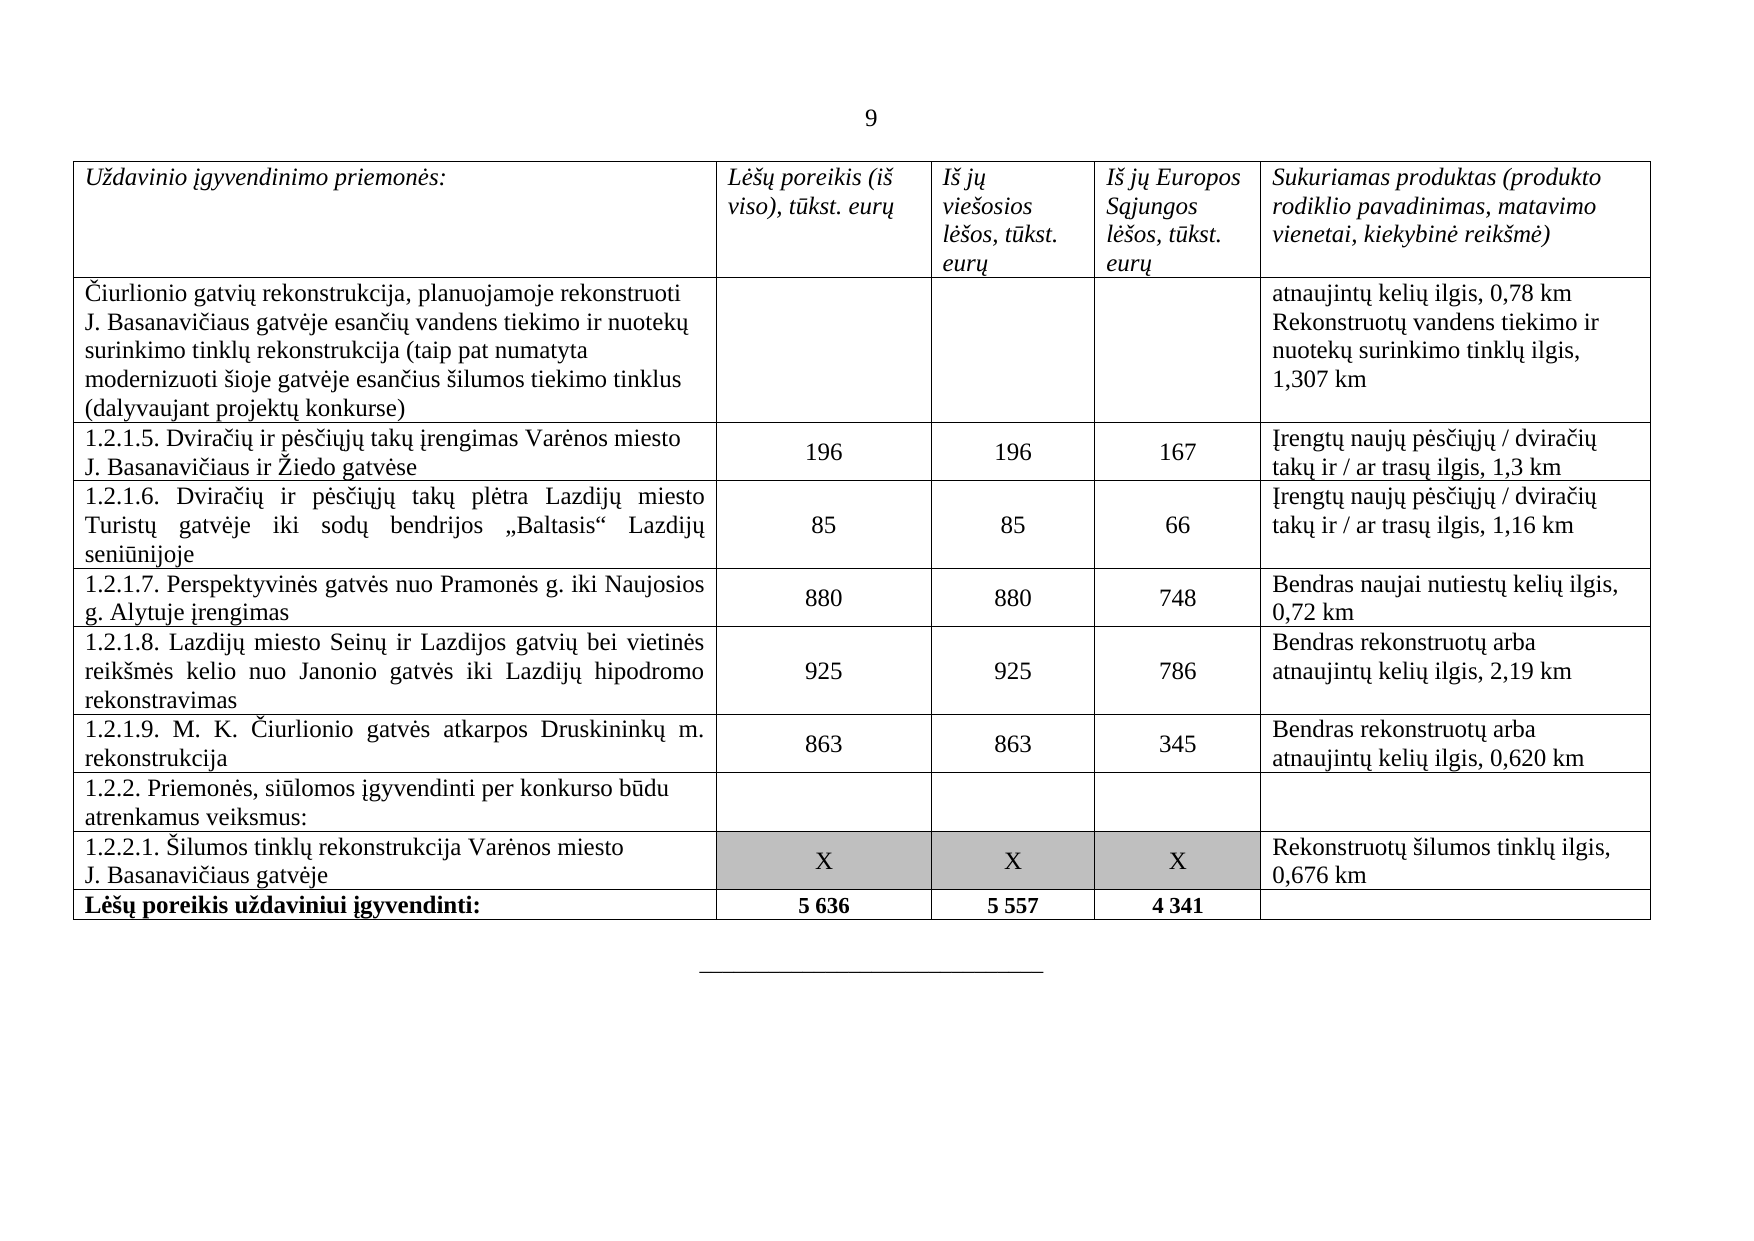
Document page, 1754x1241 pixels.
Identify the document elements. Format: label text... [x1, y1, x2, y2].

table_cell 196 [717, 423, 931, 480]
table_cell atnaujintų kelių ilgis, 0,78 km Rekonstruotų vandens tiekimo ir nuotekų surinkimo tinklų ilgis, 1,307 km [1261, 278, 1650, 422]
table_cell Bendras rekonstruotų arba atnaujintų kelių ilgis, 0,620 km [1261, 715, 1650, 772]
table_cell Įrengtų naujų pėsčiųjų / dviračių takų ir / ar trasų ilgis, 1,3 km [1261, 423, 1650, 480]
table_cell 1.2.2.1. Šilumos tinklų rekonstrukcija Varėnos miesto J. Basanavičiaus gatvėje [74, 832, 716, 889]
table_header Uždavinio įgyvendinimo priemonės: [74, 162, 716, 277]
table_cell 167 [1095, 423, 1260, 480]
table_cell Bendras naujai nutiestų kelių ilgis, 0,72 km [1261, 569, 1650, 626]
table_cell Rekonstruotų šilumos tinklų ilgis, 0,676 km [1261, 832, 1650, 889]
table_cell 5 557 [932, 890, 1094, 919]
table_cell 925 [717, 627, 931, 713]
table_cell Lėšų poreikis uždaviniui įgyvendinti: [74, 890, 716, 919]
table_cell 863 [932, 715, 1094, 772]
table_cell [1095, 278, 1260, 422]
table_cell 880 [932, 569, 1094, 626]
table_cell 345 [1095, 715, 1260, 772]
table_cell 748 [1095, 569, 1260, 626]
table_header Iš jų viešosios lėšos, tūkst. eurų [932, 162, 1094, 277]
table_cell [1095, 773, 1260, 831]
table_cell Bendras rekonstruotų arba atnaujintų kelių ilgis, 2,19 km [1261, 627, 1650, 713]
table_cell Čiurlionio gatvių rekonstrukcija, planuojamoje rekonstruoti J. Basanavičiaus gatvėje esančių vandens tiekimo ir nuotekų surinkimo tinklų rekonstrukcija (taip pat numatyta modernizuoti šioje gatvėje esančius šilumos tiekimo tinklus (dalyvaujant projektų konkurse) [74, 278, 716, 422]
text ______________________________ [103, 949, 1639, 975]
table_cell [717, 773, 931, 831]
table_cell 1.2.1.9. M. K. Čiurlionio gatvės atkarpos Druskininkų m. rekonstrukcija [74, 715, 716, 772]
table_cell [932, 773, 1094, 831]
table_cell 4 341 [1095, 890, 1260, 919]
table_cell 1.2.1.8. Lazdijų miesto Seinų ir Lazdijos gatvių bei vietinės reikšmės kelio nuo Janonio gatvės iki Lazdijų hipodromo rekonstravimas [74, 627, 716, 713]
table_cell 925 [932, 627, 1094, 713]
table_cell 786 [1095, 627, 1260, 713]
table_header Iš jų Europos Sąjungos lėšos, tūkst. eurų [1095, 162, 1260, 277]
table_cell 85 [932, 481, 1094, 568]
table_cell 1.2.1.6. Dviračių ir pėsčiųjų takų plėtra Lazdijų miesto Turistų gatvėje iki sodų bendrijos „Baltasis“ Lazdijų seniūnijoje [74, 481, 716, 568]
table_cell [717, 278, 931, 422]
table_cell 1.2.2. Priemonės, siūlomos įgyvendinti per konkurso būdu atrenkamus veiksmus: [74, 773, 716, 831]
table_cell 196 [932, 423, 1094, 480]
table_cell X [1095, 832, 1260, 889]
table_cell 5 636 [717, 890, 931, 919]
table_cell 1.2.1.7. Perspektyvinės gatvės nuo Pramonės g. iki Naujosios g. Alytuje įrengimas [74, 569, 716, 626]
table_cell 880 [717, 569, 931, 626]
table_cell [1261, 890, 1650, 919]
table_header Lėšų poreikis (iš viso), tūkst. eurų [717, 162, 931, 277]
table_cell Įrengtų naujų pėsčiųjų / dviračių takų ir / ar trasų ilgis, 1,16 km [1261, 481, 1650, 568]
table_header Sukuriamas produktas (produkto rodiklio pavadinimas, matavimo vienetai, kiekybinė reikšmė) [1261, 162, 1650, 277]
table_cell X [717, 832, 931, 889]
table_cell 85 [717, 481, 931, 568]
table_cell 66 [1095, 481, 1260, 568]
table_cell [1261, 773, 1650, 831]
table_cell [932, 278, 1094, 422]
table_cell 1.2.1.5. Dviračių ir pėsčiųjų takų įrengimas Varėnos miesto J. Basanavičiaus ir Žiedo gatvėse [74, 423, 716, 480]
table_cell 863 [717, 715, 931, 772]
table_cell X [932, 832, 1094, 889]
